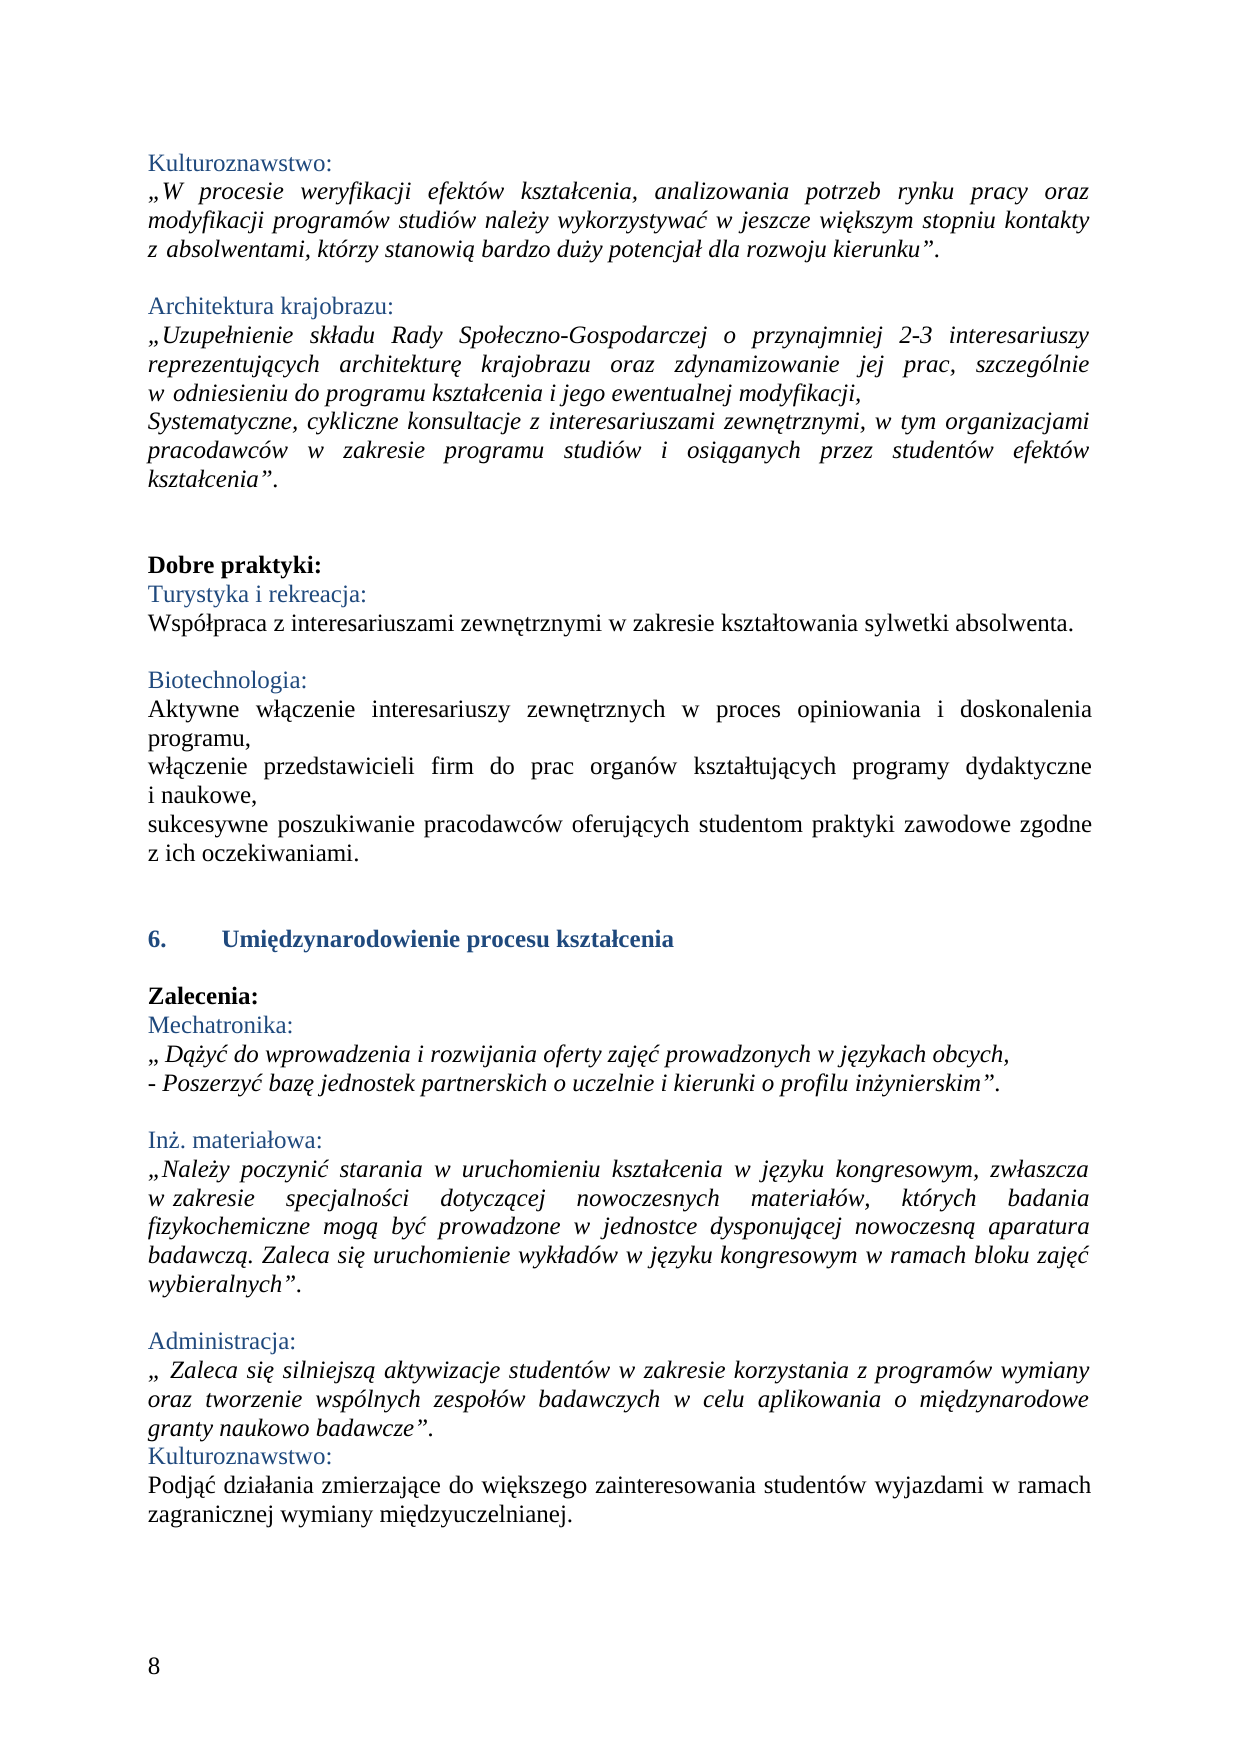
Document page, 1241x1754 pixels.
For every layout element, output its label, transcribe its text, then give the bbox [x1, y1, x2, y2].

list Turystyka i rekreacja: [148, 579, 1093, 608]
list Kulturoznawstwo: [148, 148, 1093, 176]
list Inż. materiałowa: [148, 1125, 1093, 1154]
list Umiędzynarodowienie procesu kształcenia [148, 924, 1093, 953]
list sukcesywne poszukiwanie pracodawców oferujących studentom praktyki zawodowe zgodne z ich oczekiwaniami. [148, 809, 1093, 866]
list „W procesie weryfikacji efektów kształcenia, analizowania potrzeb rynku pracy oraz modyfikacji programów studiów należy wykorzystywać w jeszcze większym stopniu kontakty z absolwentami, którzy stanowią bardzo duży potencjał dla rozwoju kierunku”. [148, 176, 1093, 263]
list „ Zaleca się silniejszą aktywizacje studentów w zakresie korzystania z programów wymiany oraz tworzenie wspólnych zespołów badawczych w celu aplikowania o międzynarodowe granty naukowo badawcze”. [148, 1355, 1093, 1441]
list Kulturoznawstwo: [148, 1441, 1093, 1470]
list Architektura krajobrazu: [148, 291, 1093, 320]
list Administracja: [148, 1326, 1093, 1355]
list „Należy poczynić starania w uruchomieniu kształcenia w języku kongresowym, zwłaszcza w zakresie specjalności dotyczącej nowoczesnych materiałów, których badania fizykochemiczne mogą być prowadzone w jednostce dysponującej nowoczesną aparatura badawczą. Zaleca się uruchomienie wykładów w języku kongresowym w ramach bloku zajęć wybieralnych”. [148, 1154, 1093, 1298]
list Biotechnologia: [148, 665, 1093, 694]
list Systematyczne, cykliczne konsultacje z interesariuszami zewnętrznymi, w tym organizacjami pracodawców w zakresie programu studiów i osiąganych przez studentów efektów kształcenia”. [148, 406, 1093, 493]
list włączenie przedstawicieli firm do prac organów kształtujących programy dydaktyczne i naukowe, [148, 751, 1093, 809]
list Współpraca z interesariuszami zewnętrznymi w zakresie kształtowania sylwetki absolwenta. [148, 608, 1093, 636]
list - Poszerzyć bazę jednostek partnerskich o uczelnie i kierunki o profilu inżynierskim”. [148, 1068, 1093, 1096]
list „Uzupełnienie składu Rady Społeczno-Gospodarczej o przynajmniej 2-3 interesariuszy reprezentujących architekturę krajobrazu oraz zdynamizowanie jej prac, szczególnie w odniesieniu do programu kształcenia i jego ewentualnej modyfikacji, [148, 320, 1093, 406]
list Zalecenia: [148, 981, 1093, 1010]
list „ Dążyć do wprowadzenia i rozwijania oferty zajęć prowadzonych w językach obcych, [148, 1039, 1093, 1068]
list Dobre praktyki: [148, 550, 1093, 579]
list Podjąć działania zmierzające do większego zainteresowania studentów wyjazdami w ramach zagranicznej wymiany międzyuczelnianej. [148, 1470, 1093, 1528]
list Mechatronika: [148, 1010, 1093, 1039]
list Aktywne włączenie interesariuszy zewnętrznych w proces opiniowania i doskonalenia programu, [148, 694, 1093, 751]
